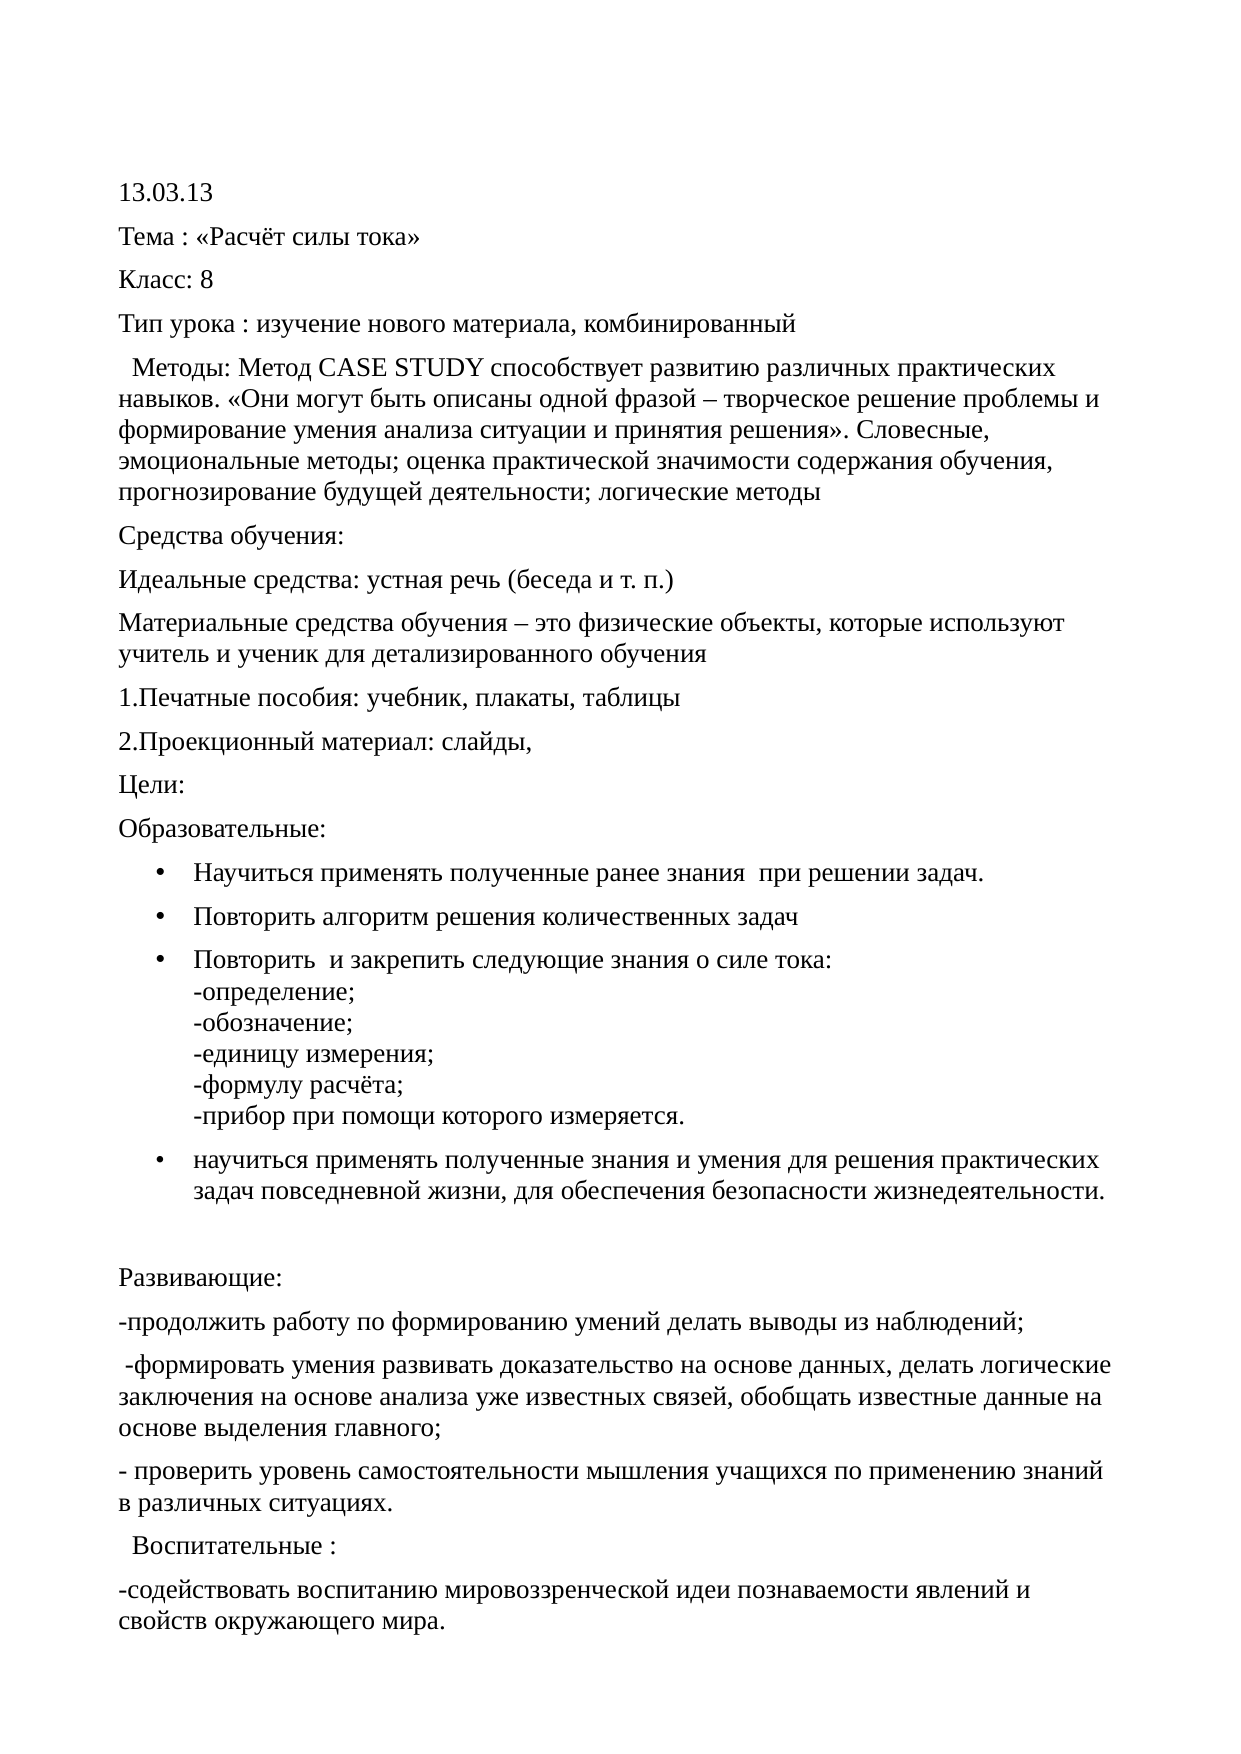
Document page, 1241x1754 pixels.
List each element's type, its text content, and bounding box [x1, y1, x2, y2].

list Повторить алгоритм решения количественных задач [156, 899, 1122, 931]
text Идеальные средства: устная речь (беседа и т. п.) [118, 563, 1122, 594]
text -продолжить работу по формированию умений делать выводы из наблюдений; [118, 1305, 1122, 1336]
text 1.Печатные пособия: учебник, плакаты, таблицы [118, 681, 1122, 712]
text Воспитательные : [118, 1529, 1122, 1560]
text Образовательные: [118, 812, 1122, 843]
text Средства обучения: [118, 519, 1122, 550]
text 13.03.13 [118, 176, 1122, 207]
text Класс: 8 [118, 264, 1122, 295]
list научиться применять полученные знания и умения для решения практических задач повседневной жизни, для обеспечения безопасности жизнедеятельности. [156, 1143, 1122, 1205]
text Цели: [118, 768, 1122, 800]
text - проверить уровень самостоятельности мышления учащихся по применению знаний в различных ситуациях. [118, 1454, 1122, 1517]
list Повторить и закрепить следующие знания о силе тока: -определение; -обозначение; -единицу измерения; -формулу расчёта; -прибор при помощи которого измеряется. [156, 943, 1122, 1130]
text Развивающие: [118, 1261, 1122, 1292]
text Материальные средства обучения – это физические объекты, которые используют учитель и ученик для детализированного обучения [118, 606, 1122, 669]
text Методы: Метод CASE STUDY способствует развитию различных практических навыков. «Они могут быть описаны одной фразой – творческое решение проблемы и формирование умения анализа ситуации и принятия решения». Словесные, эмоциональные методы; оценка практической значимости содержания обучения, прогнозирование будущей деятельности; логические методы [118, 351, 1122, 507]
text 2.Проекционный материал: слайды, [118, 725, 1122, 756]
text Тип урока : изучение нового материала, комбинированный [118, 307, 1122, 338]
list Научиться применять полученные ранее знания при решении задач. [156, 856, 1122, 887]
text Тема : «Расчёт силы тока» [118, 220, 1122, 251]
text -содействовать воспитанию мировоззренческой идеи познаваемости явлений и свойств окружающего мира. [118, 1573, 1122, 1635]
text -формировать умения развивать доказательство на основе данных, делать логические заключения на основе анализа уже известных связей, обобщать известные данные на основе выделения главного; [118, 1348, 1122, 1442]
